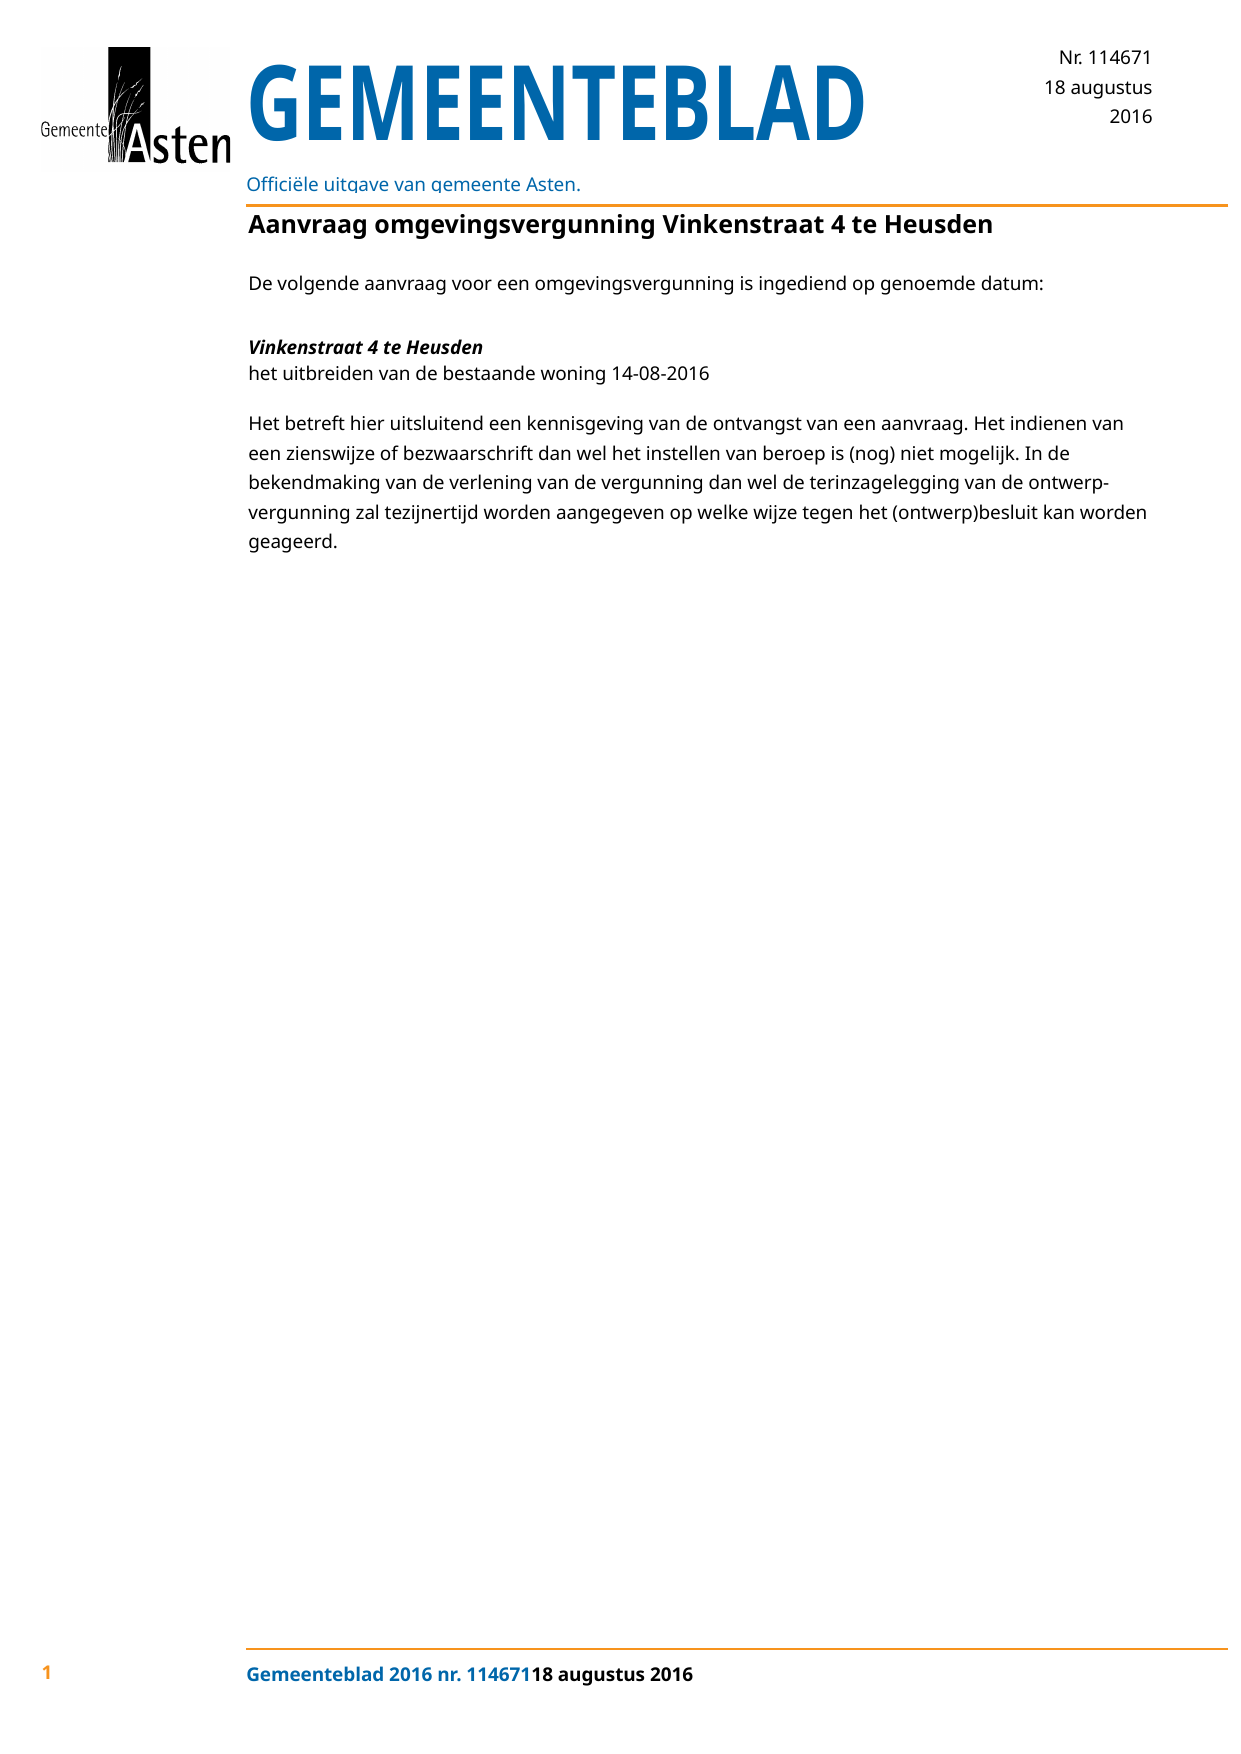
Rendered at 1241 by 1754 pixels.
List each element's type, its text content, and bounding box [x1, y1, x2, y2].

text Vinkenstraat 4 te Heusden [248, 334, 1152, 360]
text Het betreft hier uitsluitend een kennisgeving van de ontvangst van een aanvraag. Het indienen van een zienswijze of bezwaarschrift dan wel het instellen van beroep is (nog) niet mogelijk. In de bekendmaking van de verlening van de vergunning dan wel de terinzagelegging van de ontwerp-vergunning zal tezijnertijd worden aangegeven op welke wijze tegen het (ontwerp)besluit kan worden geageerd. [248, 410, 1152, 554]
text De volgende aanvraag voor een omgevingsvergunning is ingediend op genoemde datum: [248, 270, 1152, 296]
text het uitbreiden van de bestaande woning 14-08-2016 [248, 360, 1152, 386]
picture [41, 47, 231, 172]
text Aanvraag omgevingsvergunning Vinkenstraat 4 te Heusden [248, 207, 1152, 241]
